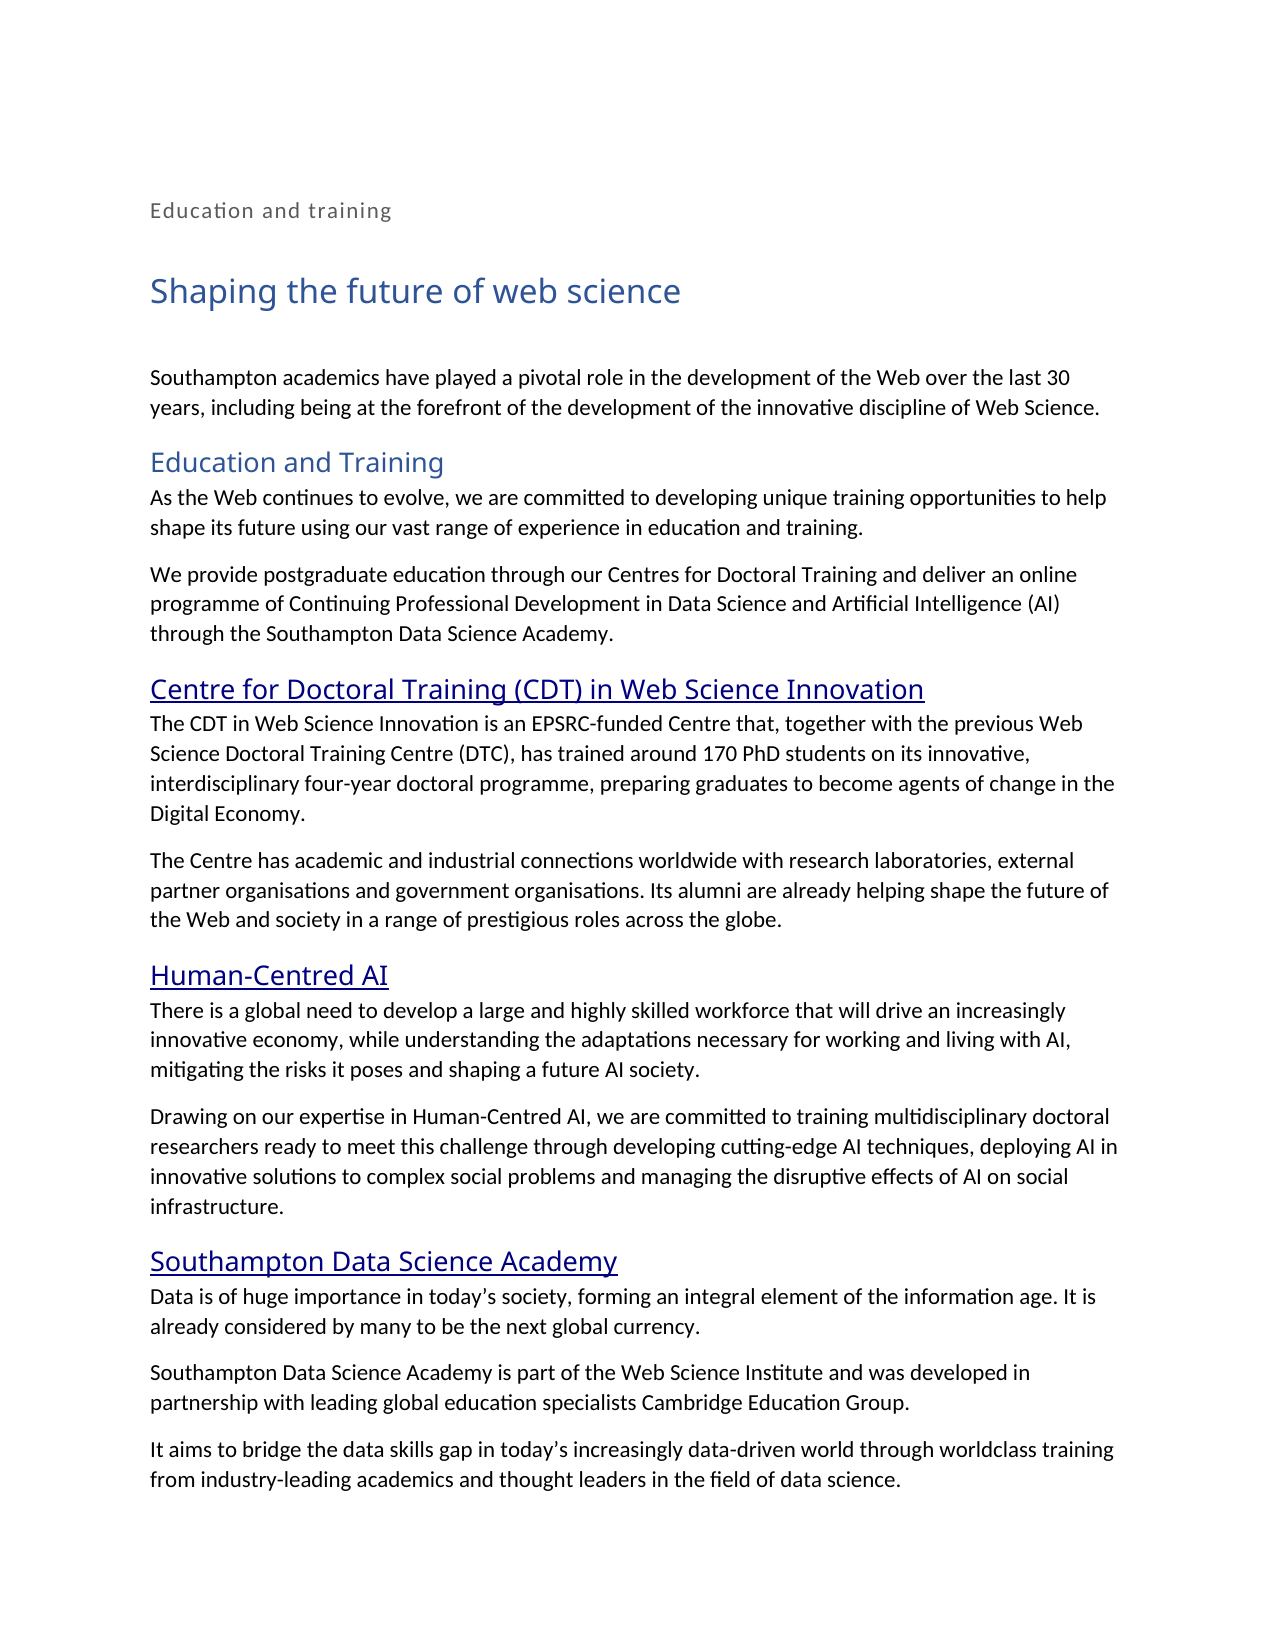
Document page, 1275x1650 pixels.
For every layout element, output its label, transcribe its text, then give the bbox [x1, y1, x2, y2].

text Southampton academics have played a pivotal role in the development of the Web over the last 30 years, including being at the forefront of the development of the innovative discipline of Web Science. [150, 363, 1125, 421]
subtitle Southampton Data Science Academy [150, 1242, 1125, 1279]
text The CDT in Web Science Innovation is an EPSRC-funded Centre that, together with the previous Web Science Doctoral Training Centre (DTC), has trained around 170 PhD students on its innovative, interdisciplinary four-year doctoral programme, preparing graduates to become agents of change in the Digital Economy. [150, 709, 1125, 827]
text Southampton Data Science Academy is part of the Web Science Institute and was developed in partnership with leading global education specialists Cambridge Education Group. [150, 1358, 1125, 1416]
subtitle Human-Centred AI [150, 956, 1125, 993]
text We provide postgraduate education through our Centres for Doctoral Training and deliver an online programme of Continuing Professional Development in Data Science and Artificial Intelligence (AI) through the Southampton Data Science Academy. [150, 560, 1125, 647]
text It aims to bridge the data skills gap in today’s increasingly data-driven world through worldclass training from industry-leading academics and thought leaders in the field of data science. [150, 1435, 1125, 1493]
subtitle Shaping the future of web science [150, 268, 1125, 313]
text Drawing on our expertise in Human-Centred AI, we are committed to training multidisciplinary doctoral researchers ready to meet this challenge through developing cutting-edge AI techniques, deploying AI in innovative solutions to complex social problems and managing the disruptive effects of AI on social infrastructure. [150, 1102, 1125, 1220]
text The Centre has academic and industrial connections worldwide with research laboratories, external partner organisations and government organisations. Its alumni are already helping shape the future of the Web and society in a range of prestigious roles across the globe. [150, 846, 1125, 934]
subtitle Education and training [150, 197, 1125, 224]
subtitle Education and Training [150, 444, 1125, 481]
text There is a global need to develop a large and highly skilled workforce that will drive an increasingly innovative economy, while understanding the adaptations necessary for working and living with AI, mitigating the risks it poses and shaping a future AI society. [150, 996, 1125, 1083]
text Data is of huge importance in today’s society, forming an integral element of the information age. It is already considered by many to be the next global currency. [150, 1282, 1125, 1340]
text As the Web continues to evolve, we are committed to developing unique training opportunities to help shape its future using our vast range of experience in education and training. [150, 483, 1125, 541]
subtitle Centre for Doctoral Training (CDT) in Web Science Innovation [150, 670, 1125, 707]
